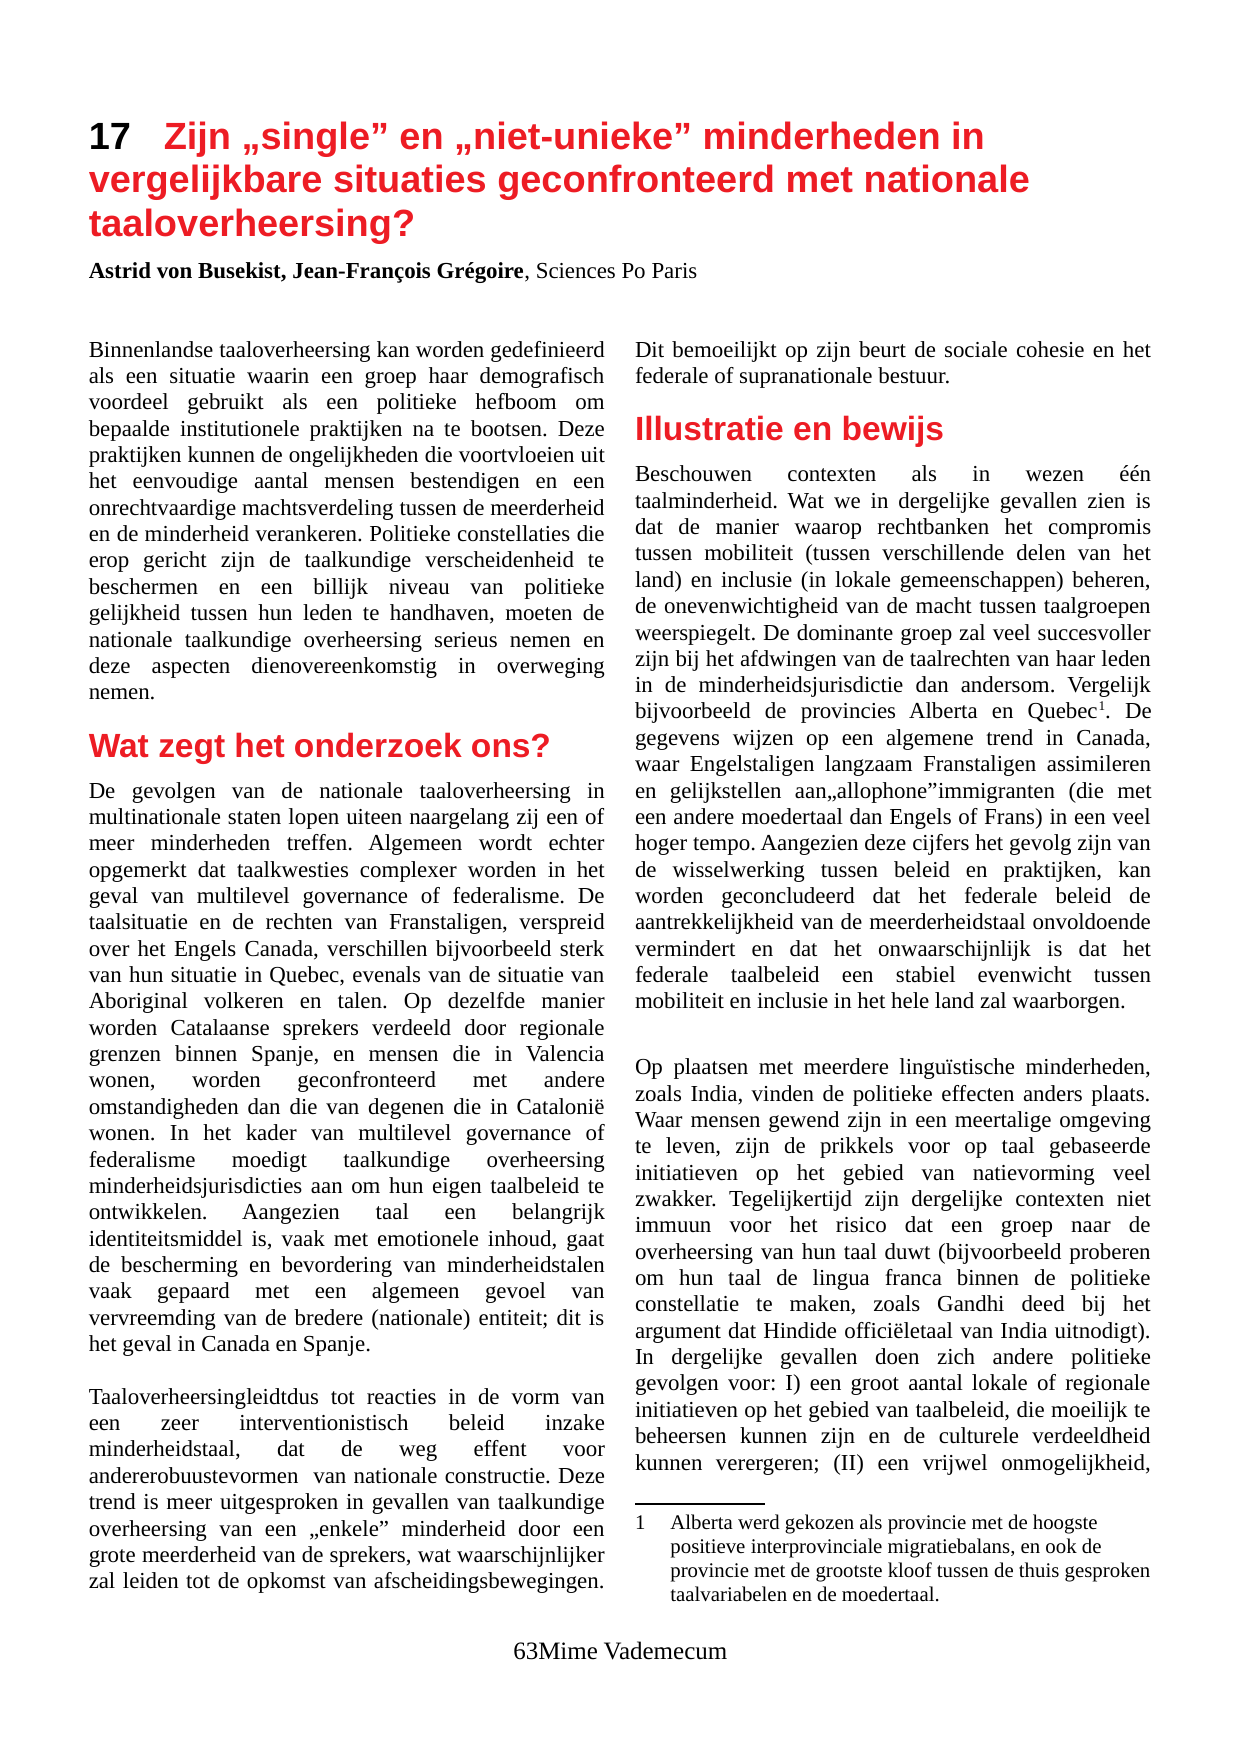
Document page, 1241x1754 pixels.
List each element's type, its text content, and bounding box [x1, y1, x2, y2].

text Op plaatsen met meerdere linguïstische minderheden, zoals India, vinden de politieke effecten anders plaats. Waar mensen gewend zijn in een meertalige omgeving te leven, zijn de prikkels voor op taal gebaseerde initiatieven op het gebied van natievorming veel zwakker. Tegelijkertijd zijn dergelijke contexten niet immuun voor het risico dat een groep naar de overheersing van hun taal duwt (bijvoorbeeld proberen om hun taal de lingua franca binnen de politieke constellatie te maken, zoals Gandhi deed bij het argument dat Hindide officiëletaal van India uitnodigt). In dergelijke gevallen doen zich andere politieke gevolgen voor: I) een groot aantal lokale of regionale initiatieven op het gebied van taalbeleid, die moeilijk te beheersen kunnen zijn en de culturele verdeeldheid kunnen verergeren; (II) een vrijwel onmogelijkheid, [635, 1053, 1152, 1475]
subtitle Illustratie en bewijs [635, 409, 1152, 448]
text Binnenlandse taaloverheersing kan worden gedefinieerd als een situatie waarin een groep haar demografisch voordeel gebruikt als een politieke hefboom om bepaalde institutionele praktijken na te bootsen. Deze praktijken kunnen de ongelijkheden die voortvloeien uit het eenvoudige aantal mensen bestendigen en een onrechtvaardige machtsverdeling tussen de meerderheid en de minderheid verankeren. Politieke constellaties die erop gericht zijn de taalkundige verscheidenheid te beschermen en een billijk niveau van politieke gelijkheid tussen hun leden te handhaven, moeten de nationale taalkundige overheersing serieus nemen en deze aspecten dienovereenkomstig in overweging nemen. [88, 336, 605, 705]
subtitle Zijn „single” en „niet-unieke” minderheden in vergelijkbare situaties geconfronteerd met nationale taaloverheersing? [88, 113, 1152, 244]
text Alberta werd gekozen als provincie met de hoogste positieve interprovinciale migratiebalans, en ook de provincie met de grootste kloof tussen de thuis gesproken taalvariabelen en de moedertaal. [635, 1510, 1152, 1606]
text Astrid von Busekist, Jean-François Grégoire, Sciences Po Paris [88, 257, 1152, 283]
text Dit bemoeilijkt op zijn beurt de sociale cohesie en het federale of supranationale bestuur. [635, 336, 1152, 388]
text De gevolgen van de nationale taaloverheersing in multinationale staten lopen uiteen naargelang zij een of meer minderheden treffen. Algemeen wordt echter opgemerkt dat taalkwesties complexer worden in het geval van multilevel governance of federalisme. De taalsituatie en de rechten van Franstaligen, verspreid over het Engels Canada, verschillen bijvoorbeeld sterk van hun situatie in Quebec, evenals van de situatie van Aboriginal volkeren en talen. Op dezelfde manier worden Catalaanse sprekers verdeeld door regionale grenzen binnen Spanje, en mensen die in Valencia wonen, worden geconfronteerd met andere omstandigheden dan die van degenen die in Catalonië wonen. In het kader van multilevel governance of federalisme moedigt taalkundige overheersing minderheidsjurisdicties aan om hun eigen taalbeleid te ontwikkelen. Aangezien taal een belangrijk identiteitsmiddel is, vaak met emotionele inhoud, gaat de bescherming en bevordering van minderheidstalen vaak gepaard met een algemeen gevoel van vervreemding van de bredere (nationale) entiteit; dit is het geval in Canada en Spanje. [88, 777, 605, 1356]
text Taaloverheersingleidtdus tot reacties in de vorm van een zeer interventionistisch beleid inzake minderheidstaal, dat de weg effent voor andererobuustevormen van nationale constructie. Deze trend is meer uitgesproken in gevallen van taalkundige overheersing van een „enkele” minderheid door een grote meerderheid van de sprekers, wat waarschijnlijker zal leiden tot de opkomst van afscheidingsbewegingen. [88, 1383, 605, 1594]
subtitle Wat zegt het onderzoek ons? [88, 726, 605, 764]
text Beschouwen contexten als in wezen één taalminderheid. Wat we in dergelijke gevallen zien is dat de manier waarop rechtbanken het compromis tussen mobiliteit (tussen verschillende delen van het land) en inclusie (in lokale gemeenschappen) beheren, de onevenwichtigheid van de macht tussen taalgroepen weerspiegelt. De dominante groep zal veel succesvoller zijn bij het afdwingen van de taalrechten van haar leden in de minderheidsjurisdictie dan andersom. Vergelijk bijvoorbeeld de provincies Alberta en Quebec. De gegevens wijzen op een algemene trend in Canada, waar Engelstaligen langzaam Franstaligen assimileren en gelijkstellen aan„allophone”immigranten (die met een andere moedertaal dan Engels of Frans) in een veel hoger tempo. Aangezien deze cijfers het gevolg zijn van de wisselwerking tussen beleid en praktijken, kan worden geconcludeerd dat het federale beleid de aantrekkelijkheid van de meerderheidstaal onvoldoende vermindert en dat het onwaarschijnlijk is dat het federale taalbeleid een stabiel evenwicht tussen mobiliteit en inclusie in het hele land zal waarborgen. [635, 460, 1152, 1014]
